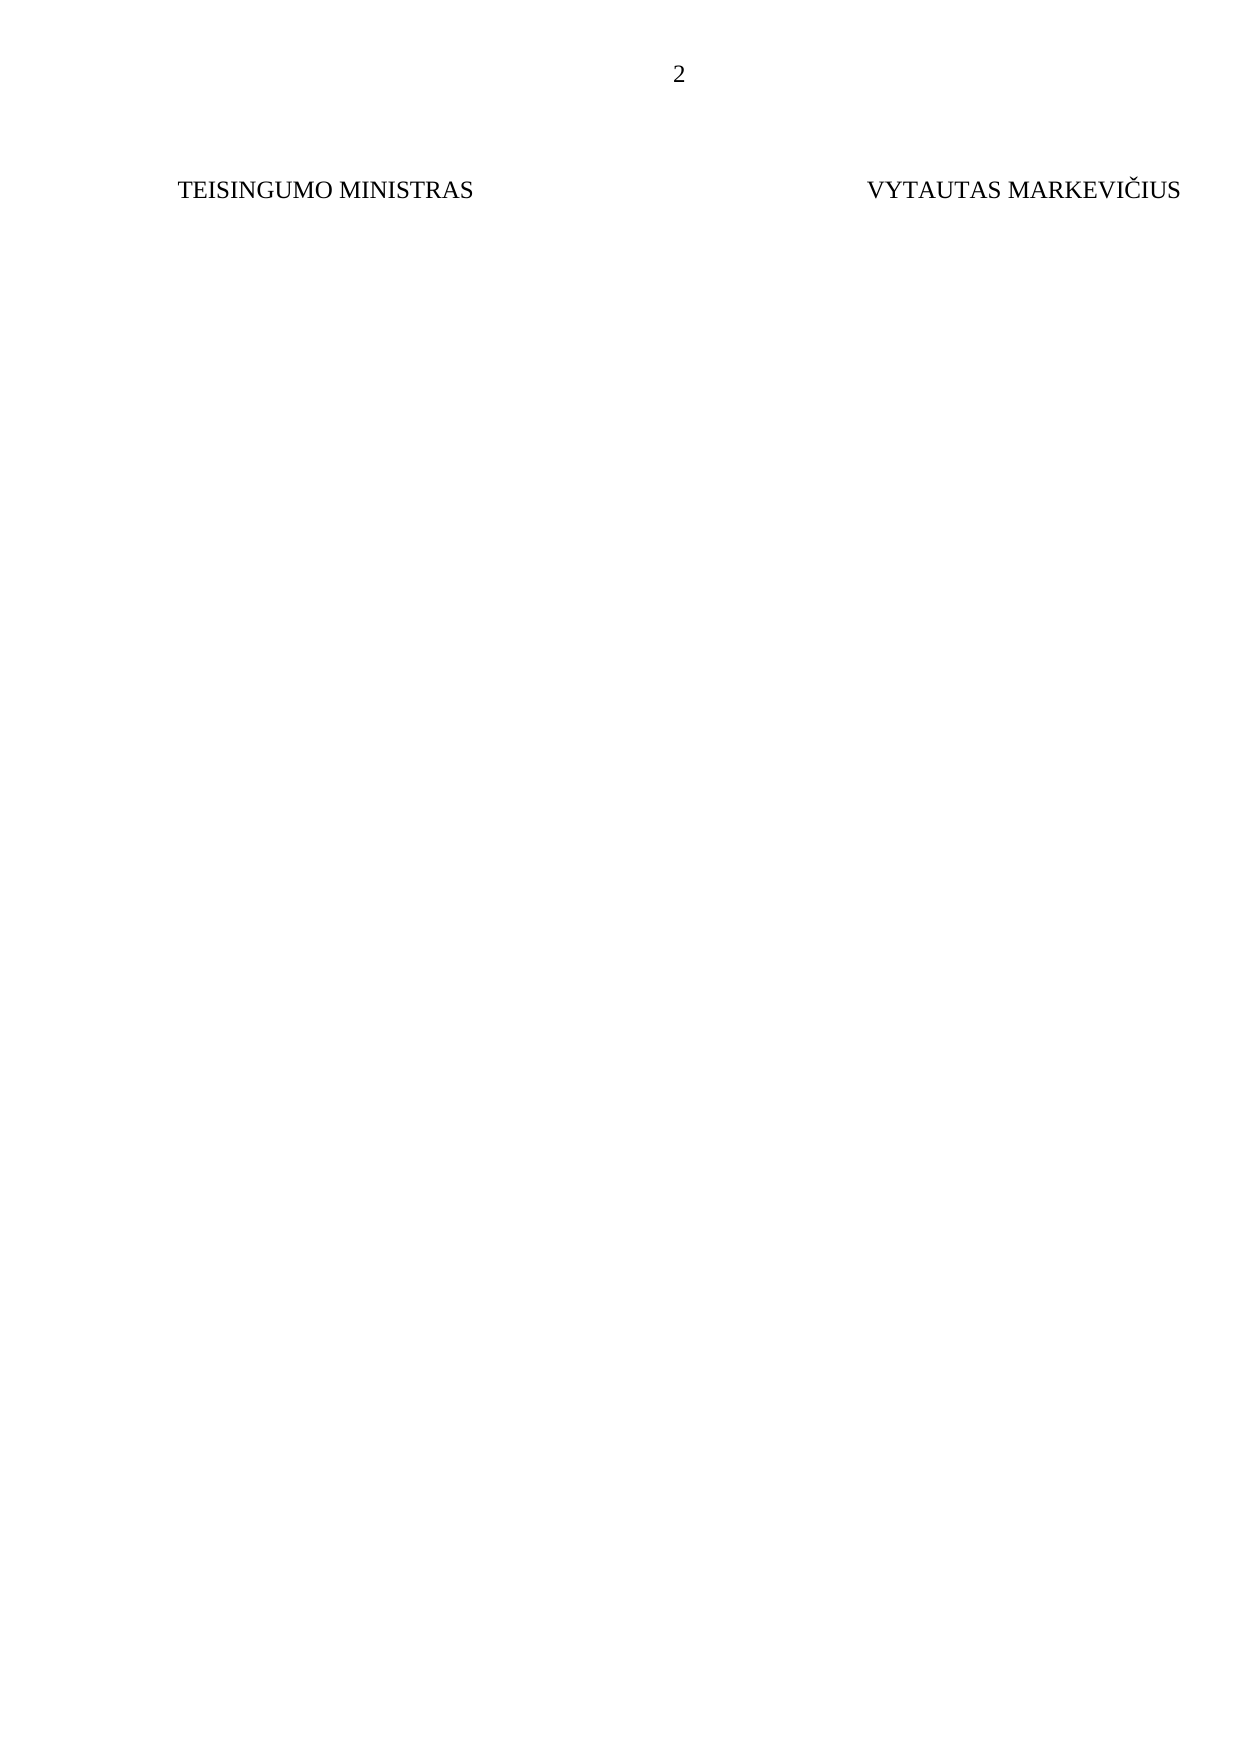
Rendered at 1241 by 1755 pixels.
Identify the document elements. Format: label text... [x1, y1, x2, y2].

text TEISINGUMO MINISTRAS VYTAUTAS MARKEVIČIUS [177, 176, 1181, 204]
